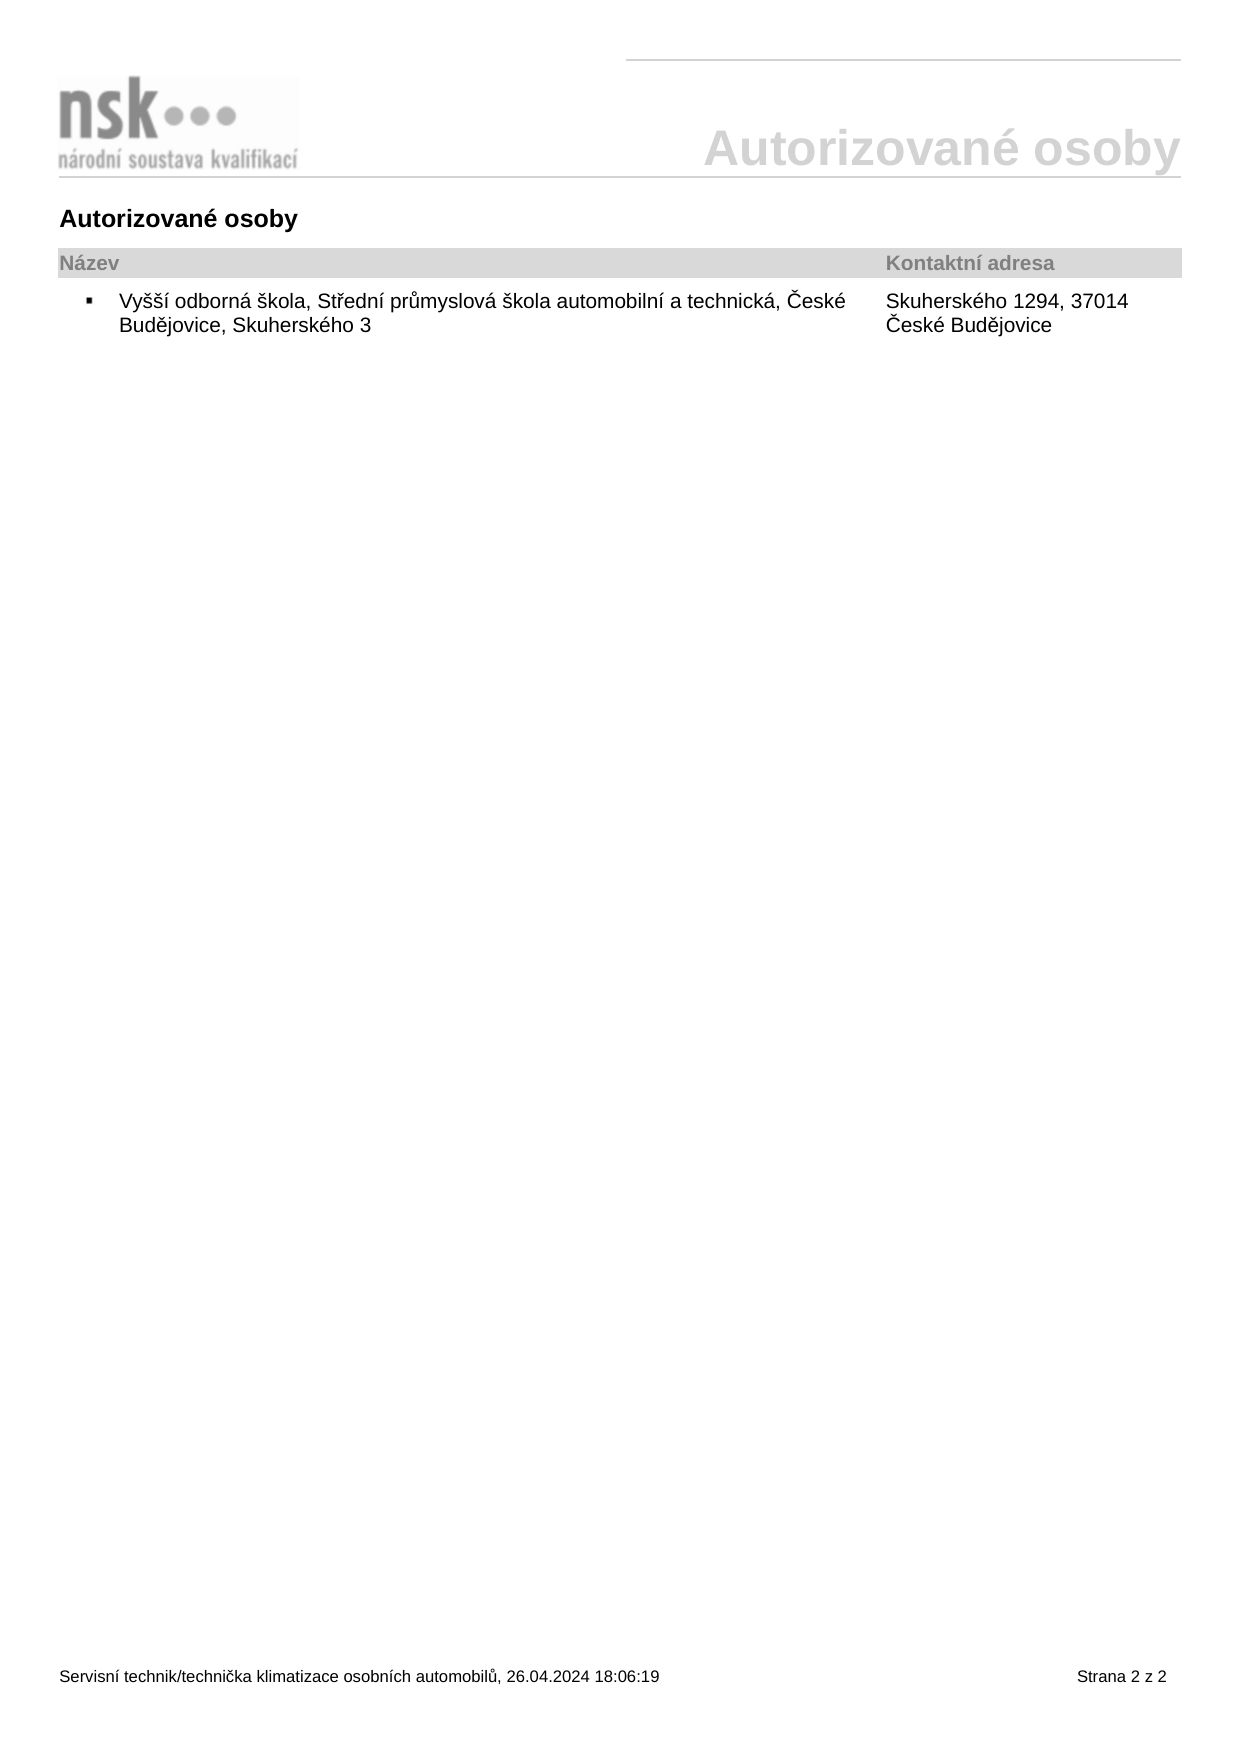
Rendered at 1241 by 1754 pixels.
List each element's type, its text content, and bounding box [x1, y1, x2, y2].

table_cell [618, 937, 626, 1237]
picture [57, 59, 619, 171]
table_cell [860, 1448, 886, 1658]
table_cell [618, 194, 626, 200]
table_cell [59, 337, 119, 637]
table_cell [618, 278, 626, 289]
table_cell [886, 236, 1167, 248]
table_cell [886, 194, 1167, 200]
table_cell [481, 236, 617, 248]
table_cell [59, 278, 119, 288]
table_cell [886, 937, 1167, 1237]
table_cell [59, 313, 119, 337]
table_cell [481, 337, 617, 637]
table_cell [119, 337, 481, 637]
table_cell [618, 170, 626, 176]
table_cell [59, 1448, 119, 1658]
table_cell [860, 637, 886, 937]
table_cell [618, 637, 626, 937]
table_cell [619, 59, 626, 170]
table_cell [618, 337, 626, 637]
table_cell Vyšší odborná škola, Střední průmyslová škola automobilní a technická, České Budějovice, Skuherského 3 [119, 289, 886, 337]
table_cell [1167, 194, 1181, 200]
table_cell Skuherského 1294, 37014 České Budějovice [886, 289, 1181, 337]
table_cell [59, 637, 119, 937]
table_cell [886, 637, 1167, 937]
table_cell [481, 1237, 617, 1448]
table_cell [1167, 1658, 1181, 1694]
table_cell [860, 278, 886, 289]
table_cell [626, 337, 860, 637]
table_cell [481, 171, 617, 176]
table_cell [119, 1448, 481, 1658]
table_cell [481, 194, 617, 200]
table_cell [59, 171, 119, 176]
table_cell [481, 278, 617, 289]
table_cell [59, 178, 1181, 194]
table_cell [119, 194, 481, 200]
table_cell [618, 1448, 626, 1658]
table_cell [119, 1237, 481, 1448]
table_cell [1167, 637, 1181, 937]
table_cell [860, 236, 886, 248]
table_cell [1167, 337, 1181, 637]
table_cell [481, 637, 617, 937]
table_cell Autorizované osoby [59, 200, 1181, 236]
table_cell Autorizované osoby [626, 61, 1181, 176]
table_cell [626, 194, 860, 200]
table_cell [59, 1237, 119, 1448]
table_cell [886, 337, 1167, 637]
table_cell [119, 937, 481, 1237]
table_cell [860, 1237, 886, 1448]
table_cell [1167, 1237, 1181, 1448]
table_cell [618, 236, 626, 248]
table_cell [1167, 236, 1181, 248]
table_cell [481, 937, 617, 1237]
table_cell [1167, 1448, 1181, 1658]
table_cell [618, 1237, 626, 1448]
table_cell [626, 637, 860, 937]
table_cell [119, 278, 481, 289]
table_cell [119, 637, 481, 937]
table_cell [886, 1237, 1167, 1448]
table_cell [886, 1448, 1167, 1658]
table_cell Servisní technik/technička klimatizace osobních automobilů, 26.04.2024 18:06:19 [59, 1658, 860, 1694]
table_cell [626, 278, 860, 289]
table_cell [59, 194, 119, 200]
table_cell [626, 937, 860, 1237]
table_cell [886, 278, 1167, 289]
table_cell [1167, 278, 1181, 289]
table_cell [860, 337, 886, 637]
table_cell [1167, 937, 1181, 1237]
table_cell [59, 937, 119, 1237]
table_cell [626, 1237, 860, 1448]
table_cell [481, 1448, 617, 1658]
picture [59, 288, 119, 313]
table_cell [860, 937, 886, 1237]
table_cell [59, 236, 119, 248]
table_cell Strana 2 z 2 [860, 1658, 1167, 1694]
table_cell [626, 236, 860, 248]
table_cell [119, 171, 481, 176]
table_cell Název [60, 250, 885, 277]
table_cell [119, 236, 481, 248]
table_cell [860, 194, 886, 200]
table_cell Kontaktní adresa [886, 250, 1180, 277]
table_cell [626, 1448, 860, 1658]
